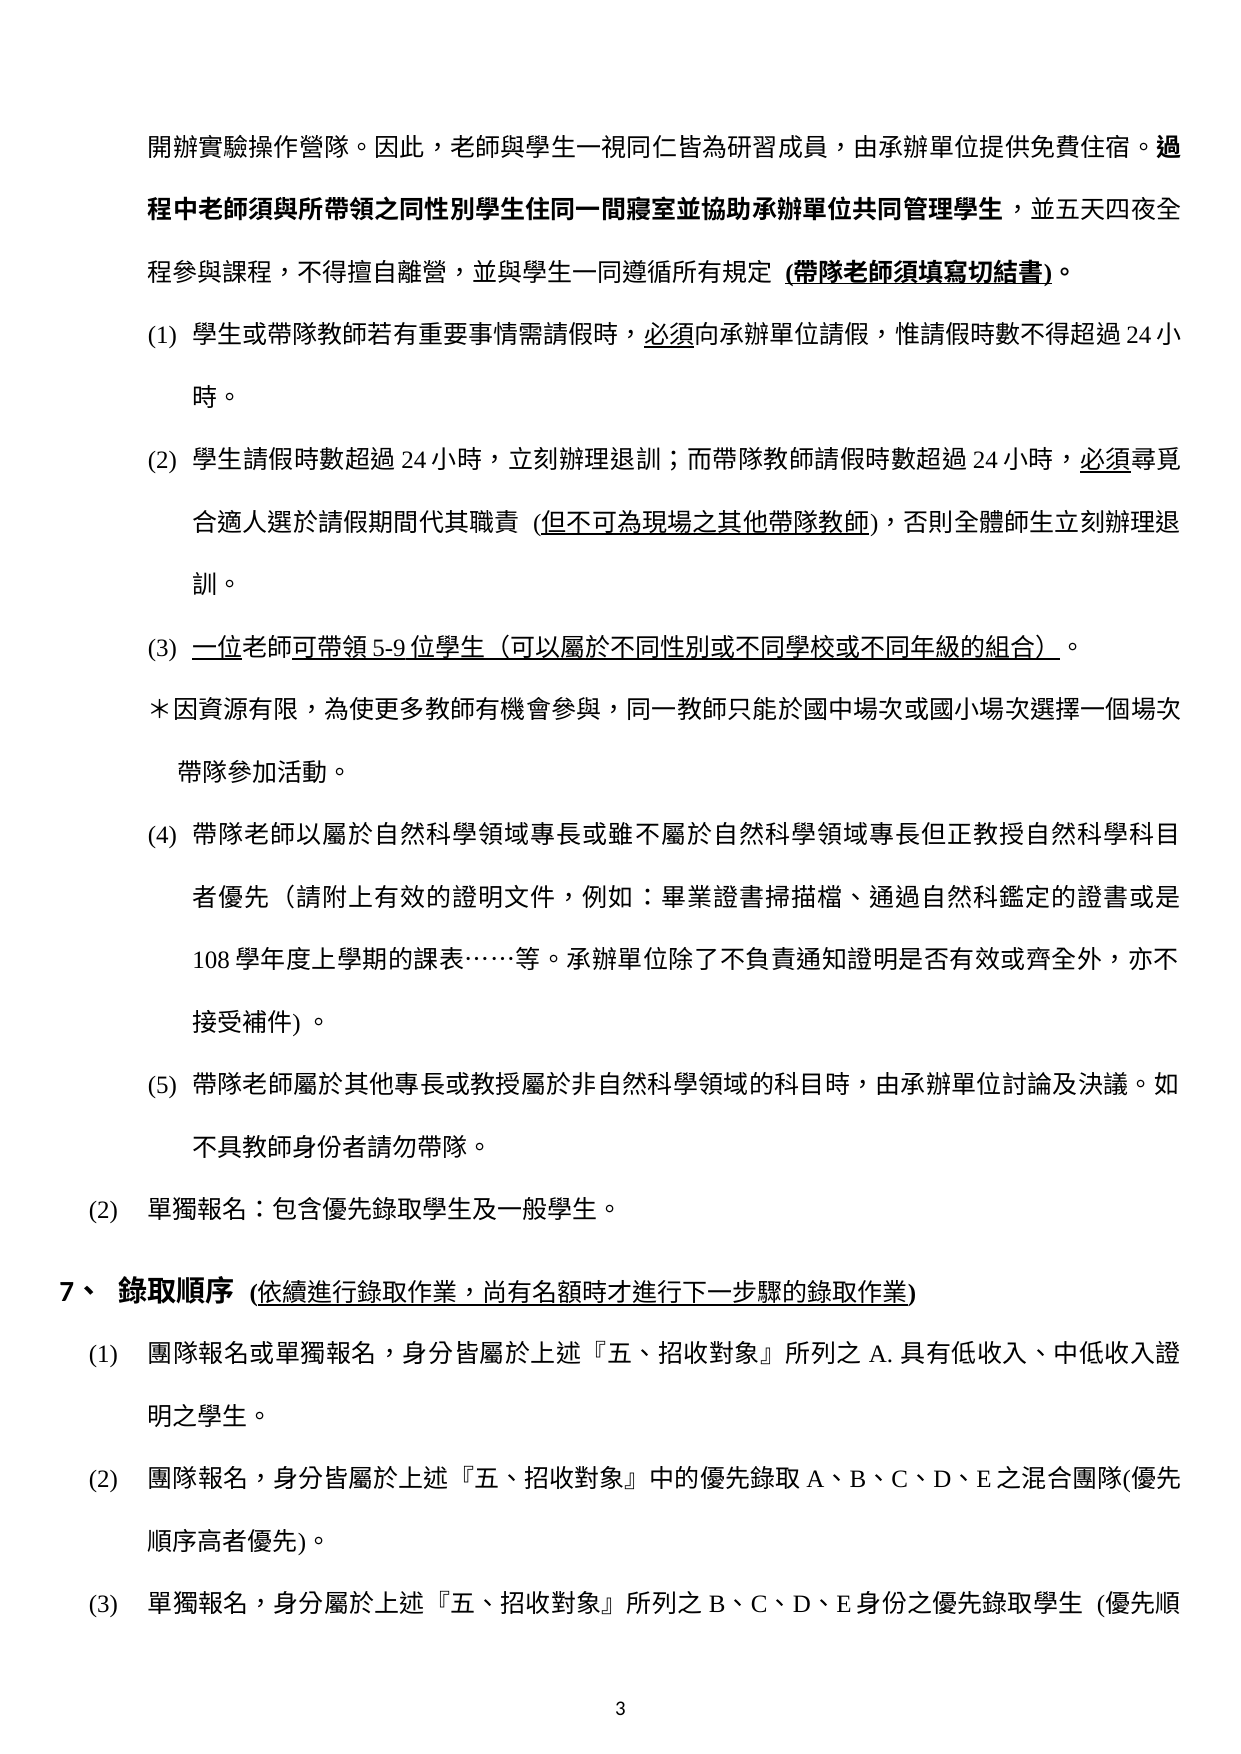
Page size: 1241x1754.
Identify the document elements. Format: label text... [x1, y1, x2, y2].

list 學生或帶隊教師若有重要事情需請假時，必須向承辦單位請假，惟請假時數不得超過24小時。 [148, 291, 1181, 416]
list 團隊報名：此計畫的目的除了加強學生實驗操作能力以及科學英語的能力外，同時強調生活訓練及團體紀律，故積極鼓勵學生組團，並在教師的帶領下以團隊的方式報名參加，每個團隊包含5-9位學生 （可屬不同性別或不同學校或不同年級的組合）；本活動亦著重種子教師的培育，故鼓勵老師帶領學生團隊一起參與課程，將學習成果帶回學校繼續傳承，並善用此經驗於日後開辦實驗操作營隊。因此，老師與學生一視同仁皆為研習成員，由承辦單位提供免費住宿。過程中老師須與所帶領之同性別學生住同一間寢室並協助承辦單位共同管理學生，並五天四夜全程參與課程，不得擅自離營，並與學生一同遵循所有規定 (帶隊老師須填寫切結書)。 [88, 104, 1181, 291]
list 單獨報名，身分屬於上述『五、招收對象』所列之B、C、D、E身份之優先錄取學生 (優先順 [88, 1560, 1181, 1622]
text ＊因資源有限，為使更多教師有機會參與，同一教師只能於國中場次或國小場次選擇一個場次帶隊參加活動。 [148, 666, 1181, 791]
list 學生請假時數超過24小時，立刻辦理退訓；而帶隊教師請假時數超過24小時，必須尋覓合適人選於請假期間代其職責 (但不可為現場之其他帶隊教師)，否則全體師生立刻辦理退訓。 [148, 416, 1181, 604]
list 錄取順序 (依續進行錄取作業，尚有名額時才進行下一步驟的錄取作業) [59, 1247, 1181, 1310]
list 一位老師可帶領5-9位學生（可以屬於不同性別或不同學校或不同年級的組合）。 [148, 604, 1181, 666]
list 團隊報名或單獨報名，身分皆屬於上述『五、招收對象』所列之A. 具有低收入、中低收入證明之學生。 [88, 1310, 1181, 1435]
list 單獨報名：包含優先錄取學生及一般學生。 [88, 1166, 1181, 1229]
list 帶隊老師屬於其他專長或教授屬於非自然科學領域的科目時，由承辦單位討論及決議。如不具教師身份者請勿帶隊。 [148, 1041, 1181, 1166]
list 團隊報名，身分皆屬於上述『五、招收對象』中的優先錄取A、B、C、D、E之混合團隊(優先順序高者優先)。 [88, 1435, 1181, 1560]
list 帶隊老師以屬於自然科學領域專長或雖不屬於自然科學領域專長但正教授自然科學科目 者優先（請附上有效的證明文件，例如：畢業證書掃描檔、通過自然科鑑定的證書或是108學年度上學期的課表……等。承辦單位除了不負責通知證明是否有效或齊全外，亦不接受補件) 。 [148, 791, 1181, 1041]
